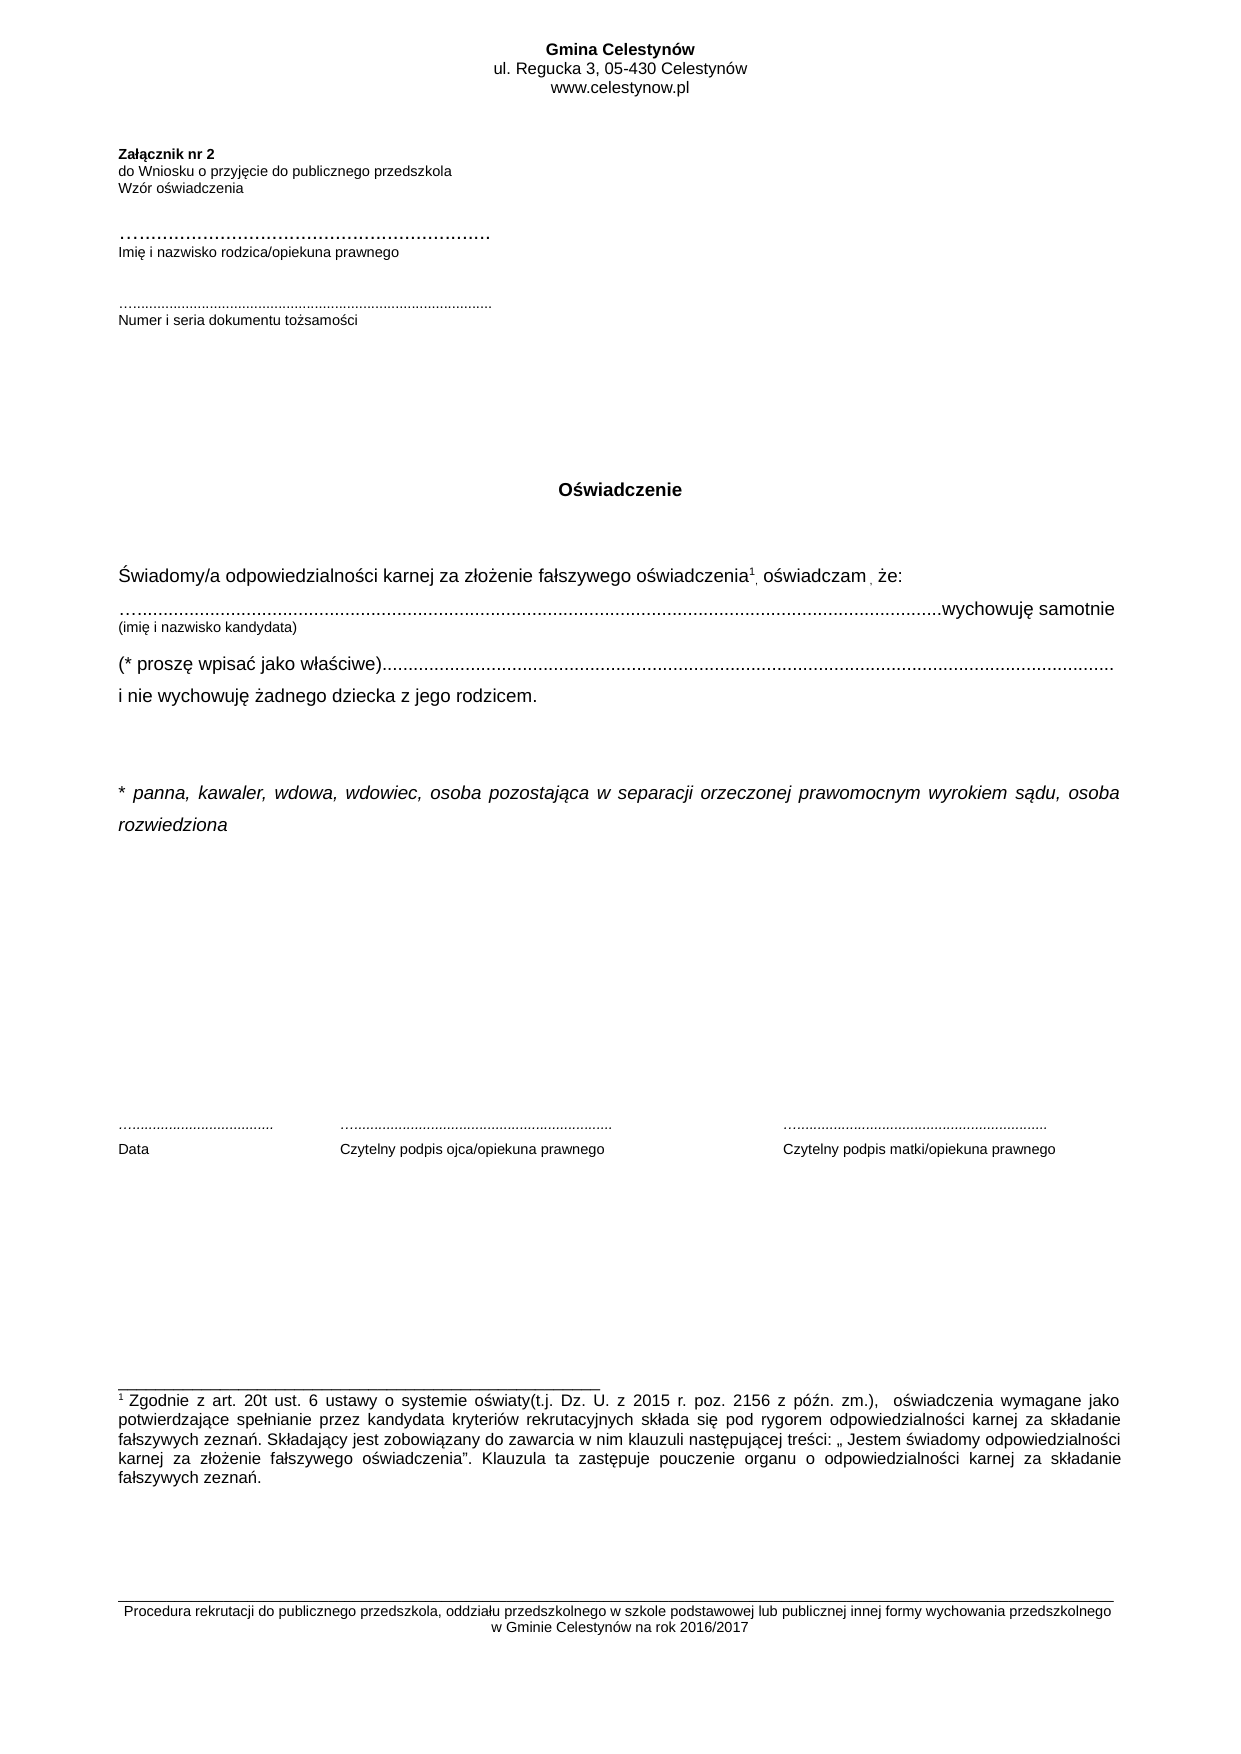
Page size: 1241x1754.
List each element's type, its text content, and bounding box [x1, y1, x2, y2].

text Załącznik nr 2 [118, 146, 1122, 163]
text i nie wychowuję żadnego dziecka z jego rodzicem. [118, 685, 1122, 706]
text Data Czytelny podpis ojca/opiekuna prawnego Czytelny podpis matki/opiekuna prawnego [118, 1141, 1122, 1157]
text Świadomy/a odpowiedzialności karnej za złożenie fałszywego oświadczenia1, oświadczam , że: [118, 565, 1122, 587]
text ____________________________________________________ [118, 1372, 1122, 1391]
text Numer i seria dokumentu tożsamości [118, 311, 1122, 328]
text * panna, kawaler, wdowa, wdowiec, osoba pozostająca w separacji orzeczonej prawomocnym wyrokiem sądu, osoba rozwiedziona [118, 782, 1122, 836]
text (* proszę wpisać jako właściwe)............................................................................................................................................. [118, 652, 1122, 674]
text …...........................................................................................................................................................wychowuję samotnie [118, 597, 1122, 619]
text Oświadczenie [118, 479, 1122, 500]
text …............................................................. [118, 220, 1122, 244]
text 1 Zgodnie z art. 20t ust. 6 ustawy o systemie oświaty(t.j. Dz. U. z 2015 r. poz. 2156 z późn. zm.), oświadczenia wymagane jako potwierdzające spełnianie przez kandydata kryteriów rekrutacyjnych składa się pod rygorem odpowiedzialności karnej za składanie fałszywych zeznań. Składający jest zobowiązany do zawarcia w nim klauzuli następującej treści: „ Jestem świadomy odpowiedzialności karnej za złożenie fałszywego oświadczenia”. Klauzula ta zastępuje pouczenie organu o odpowiedzialności karnej za składanie fałszywych zeznań. [118, 1391, 1122, 1487]
text Wzór oświadczenia [118, 179, 1122, 196]
text (imię i nazwisko kandydata) [118, 619, 1122, 636]
text do Wniosku o przyjęcie do publicznego przedszkola [118, 163, 1122, 179]
text …......................................................................................... [118, 294, 1122, 311]
text Imię i nazwisko rodzica/opiekuna prawnego [118, 244, 1122, 261]
text …................................... …................................................................ ….............................................................. [118, 1116, 1122, 1132]
